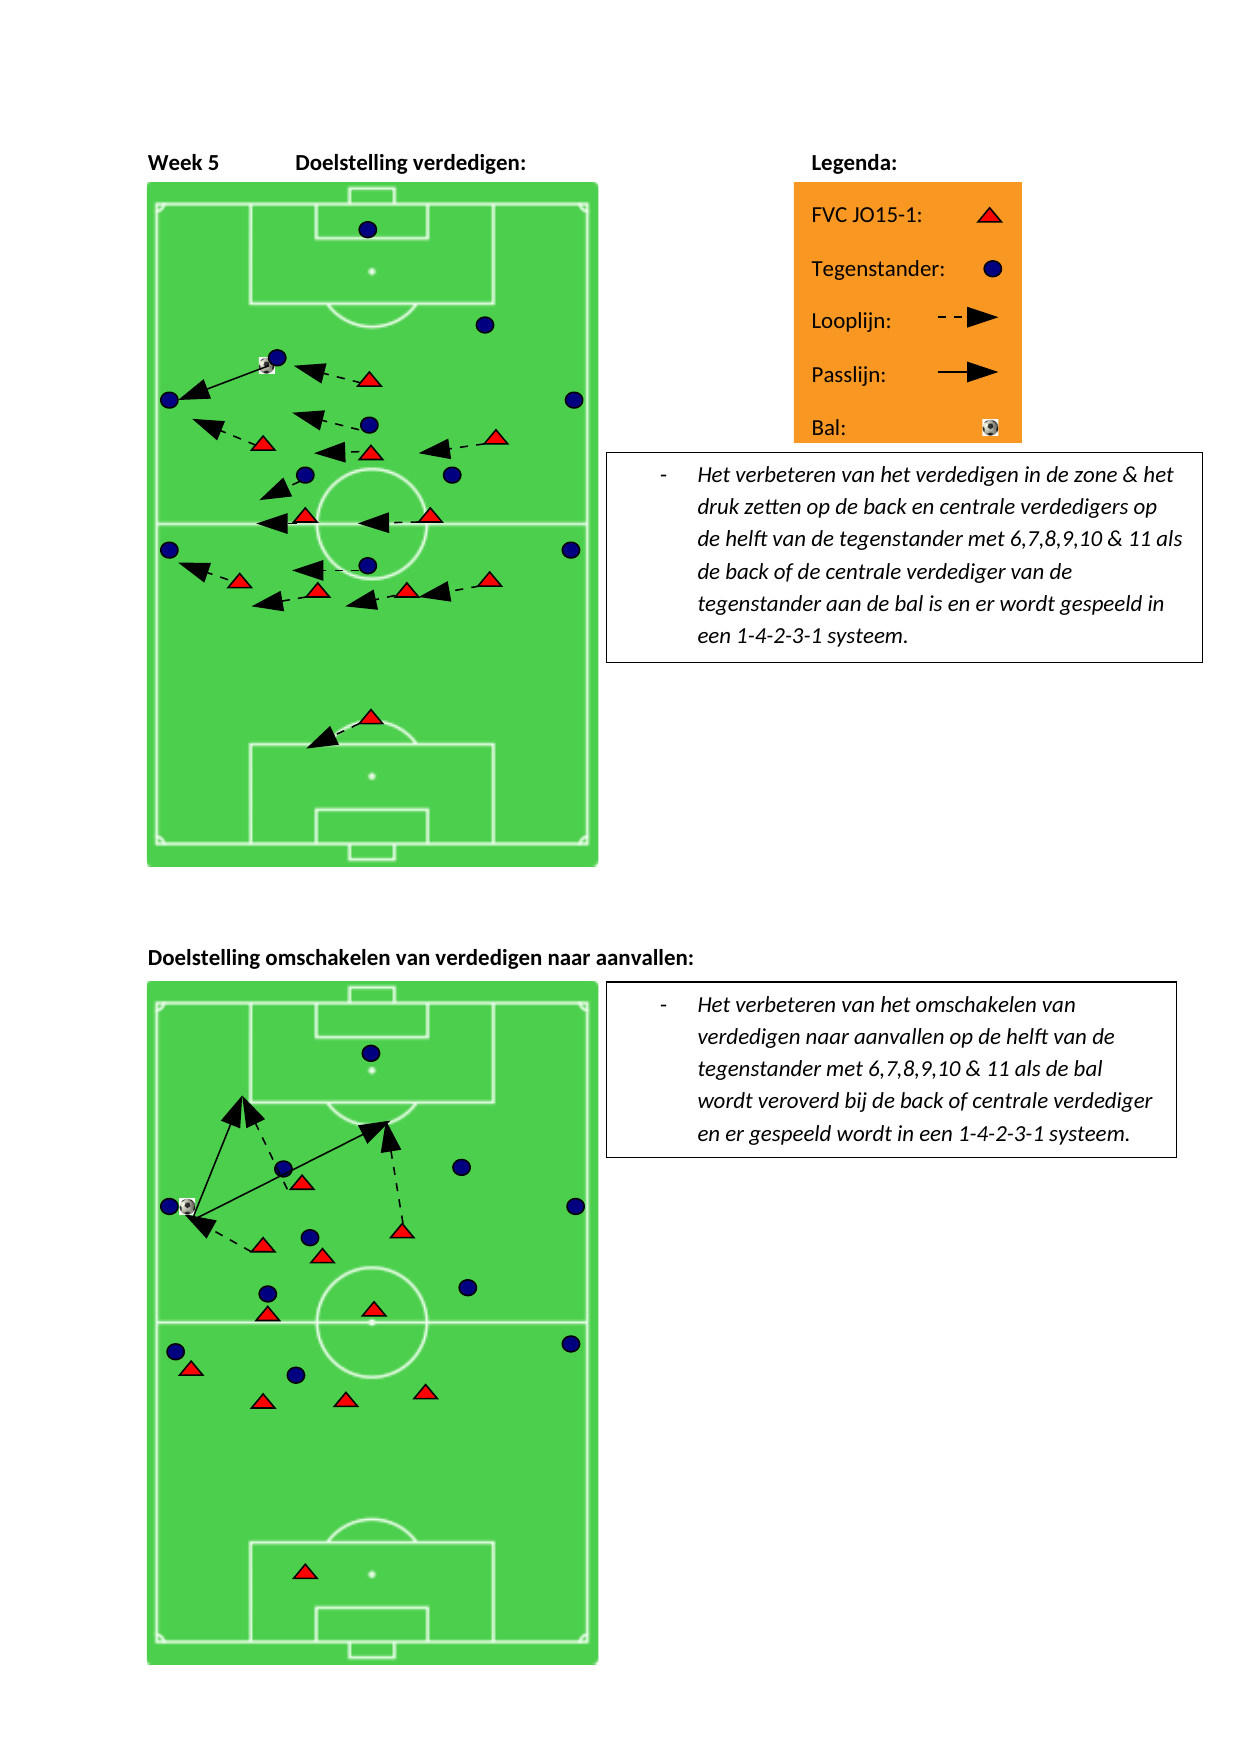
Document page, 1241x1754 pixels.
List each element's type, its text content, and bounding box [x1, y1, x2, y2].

text Bal: [599, 413, 793, 441]
text Looplijn: [599, 307, 793, 335]
text [607, 983, 1176, 1157]
text Tegenstander: [1022, 254, 1093, 282]
text Doelstelling omschakelen van verdedigen naar aanvallen: [148, 943, 1093, 971]
text Passlijn: [1022, 360, 1093, 388]
text FVC JO15-1: [1022, 201, 1093, 229]
text Bal: [607, 453, 1202, 662]
list Het verbeteren van het verdedigen in de zone & het druk zetten op de back en centrale verdedigers op de helft van de tegenstander met 6,7,8,9,10 & 11 als de back of de centrale verdediger van de tegenstander aan de bal is en er wordt gespeeld in een 1-4-2-3-1 systeem. [660, 460, 1187, 649]
text Passlijn: [599, 360, 793, 388]
text Week 5 Doelstelling verdedigen: Legenda: [148, 148, 1093, 176]
list Het verbeteren van het omschakelen van verdedigen naar aanvallen op de helft van de tegenstander met 6,7,8,9,10 & 11 als de bal wordt veroverd bij de back of centrale verdediger en er gespeeld wordt in een 1-4-2-3-1 systeem. [660, 990, 1161, 1147]
text FVC JO15-1: [599, 201, 793, 229]
text Tegenstander: [599, 254, 793, 282]
text Looplijn: [1022, 307, 1093, 335]
text Bal: [1022, 413, 1093, 441]
